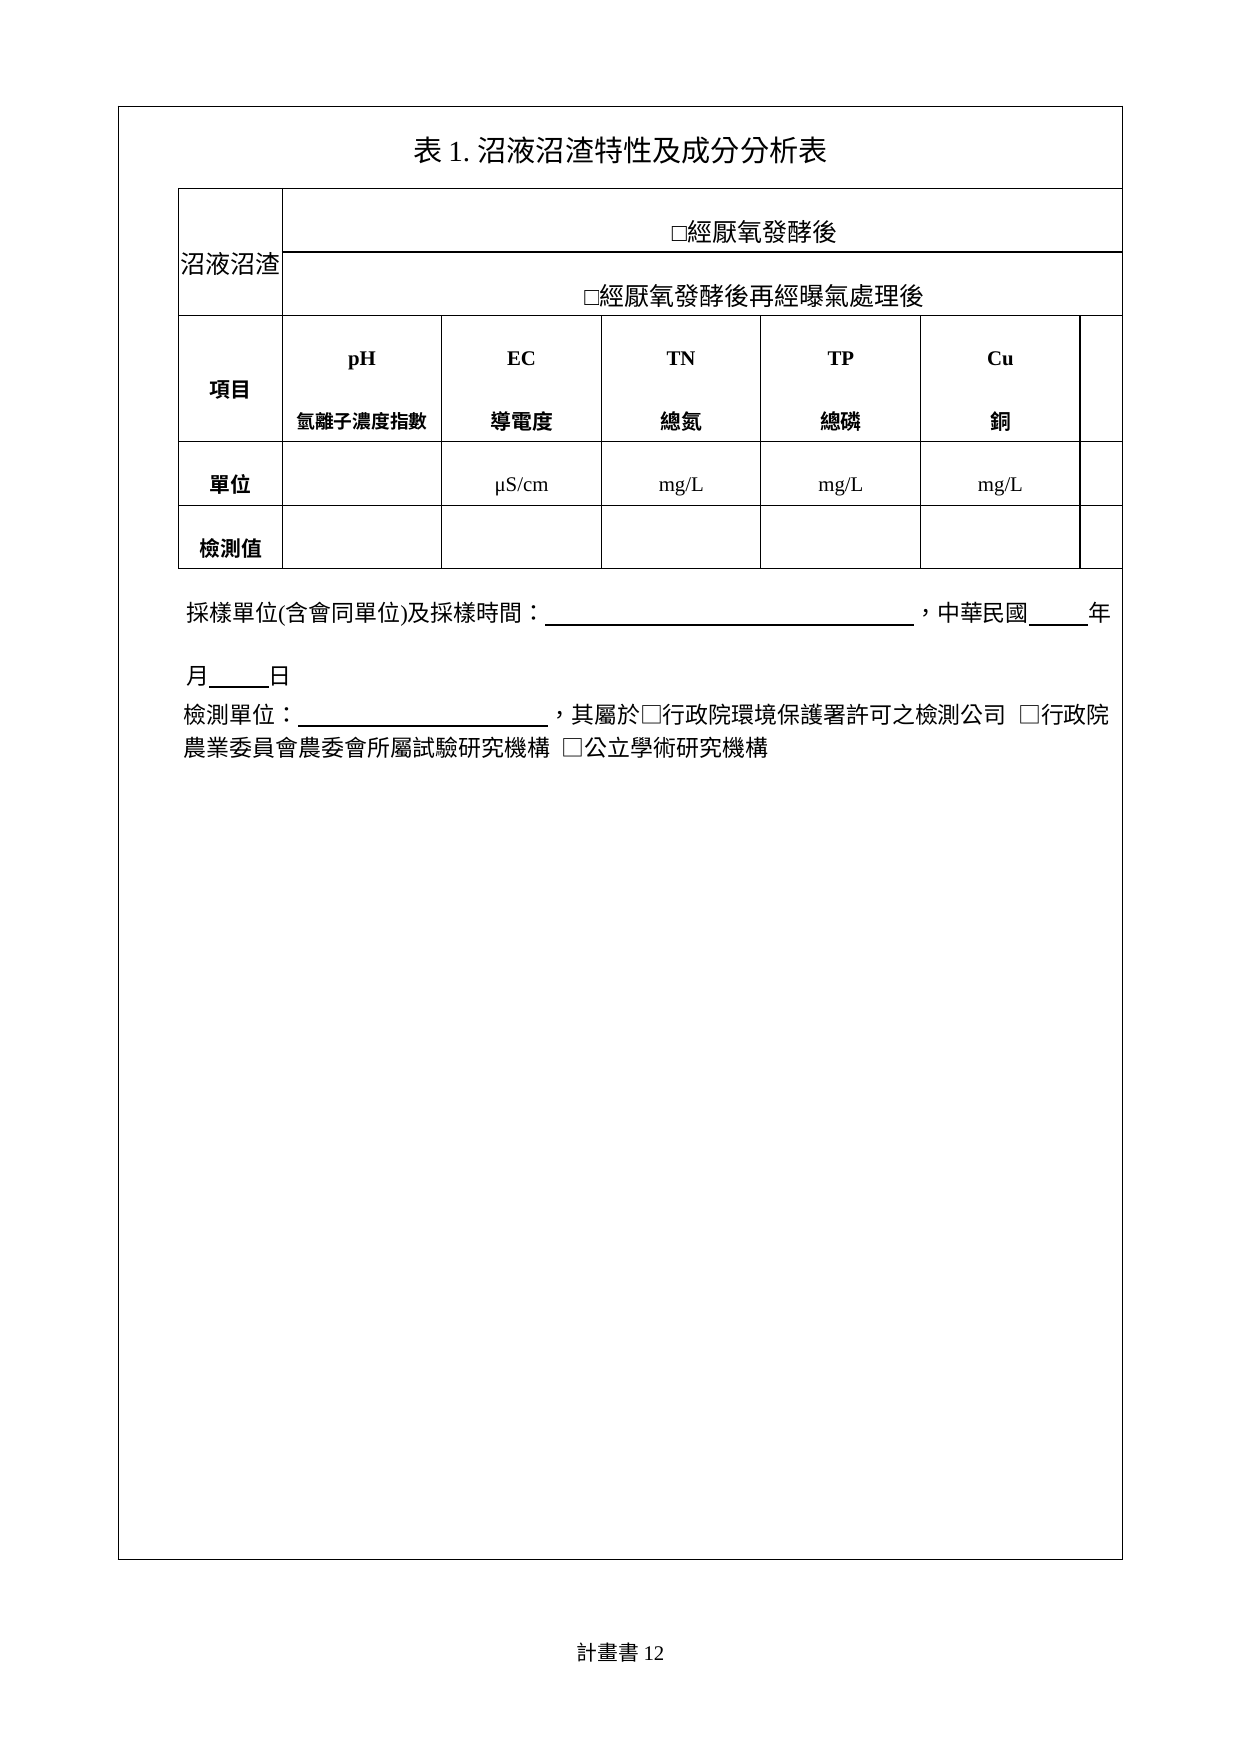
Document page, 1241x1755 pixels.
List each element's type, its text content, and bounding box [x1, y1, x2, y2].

table_cell TN 總氮 [602, 316, 760, 441]
table_cell Zn 鋅 [1081, 316, 1122, 441]
table_cell Cu 銅 [921, 316, 1079, 441]
table_cell TP 總磷 [761, 316, 920, 441]
table_cell [442, 506, 601, 568]
table_cell mg/L [602, 442, 760, 504]
table_cell [602, 506, 760, 568]
table_cell [283, 506, 441, 568]
table_cell μS/cm [442, 442, 601, 504]
table_cell [283, 442, 441, 504]
table_header 沼液沼渣 [179, 189, 282, 315]
table_cell mg/L [921, 442, 1079, 504]
table_cell [761, 506, 920, 568]
table_cell 表1. 沼液沼渣特性及成分分析表 採樣單位(含會同單位)及採樣時間： ，中華民國 年 月 日 檢測單位： ，其屬於□行政院環境保護署許可之檢測公司 □行政院農業委員會農委會所屬試驗研究機構 □公立學術研究機構 [119, 107, 1122, 1559]
table_cell 單位 [179, 442, 282, 504]
table_cell 項目 [179, 316, 282, 441]
table_cell mg/L [761, 442, 920, 504]
table_cell [921, 506, 1079, 568]
table_cell [1081, 506, 1122, 568]
table_cell 檢測值 [179, 506, 282, 568]
table_cell mg/L [1081, 442, 1122, 504]
table_cell □經厭氧發酵後再經曝氣處理後 [283, 253, 1122, 315]
table_header □經厭氧發酵後 [283, 189, 1122, 251]
table_cell EC 導電度 [442, 316, 601, 441]
table_cell pH 氫離子濃度指數 [283, 316, 441, 441]
